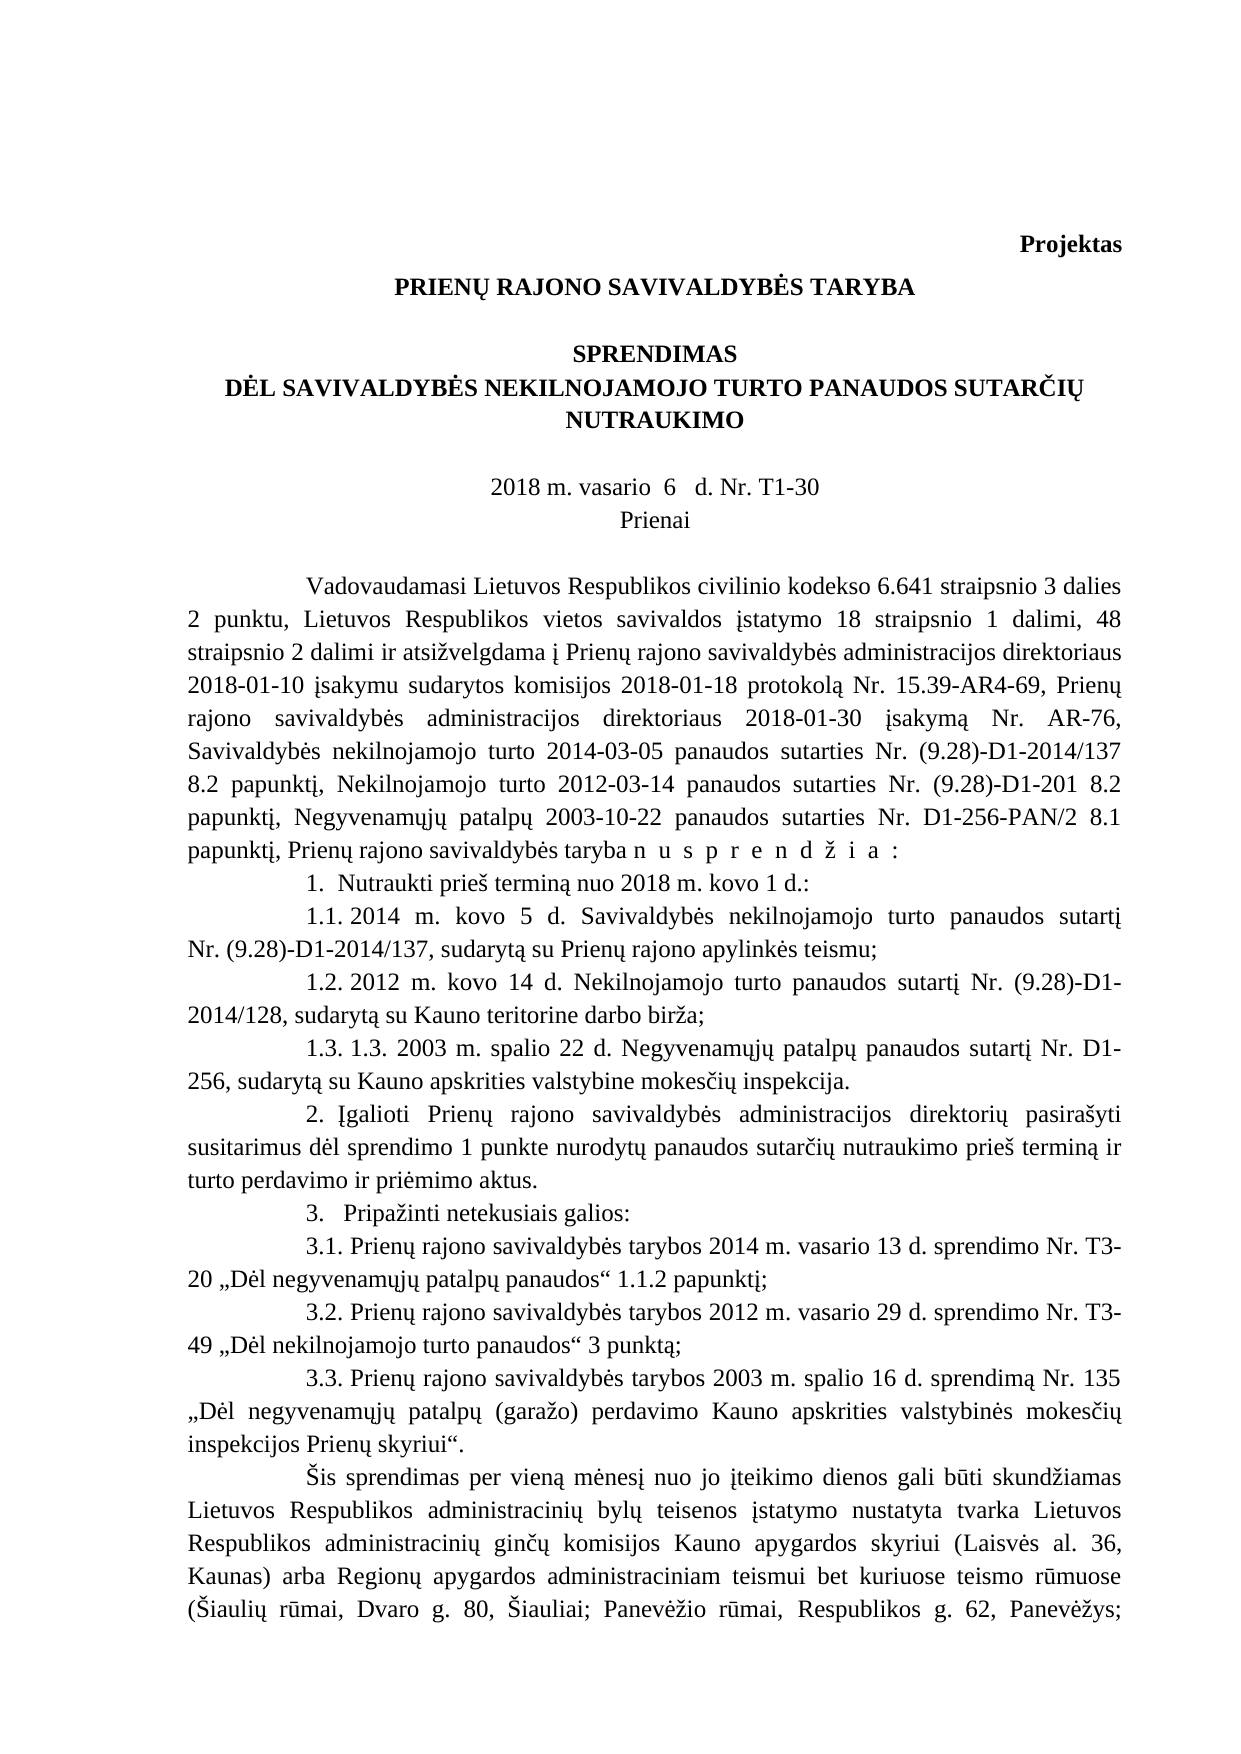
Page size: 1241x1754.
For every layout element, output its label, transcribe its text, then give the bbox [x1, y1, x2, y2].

text PRIENŲ RAJONO savivaldybės TARYBA [187, 272, 1122, 301]
text Projektas [187, 229, 1122, 258]
text 1.1. 2014 m. kovo 5 d. Savivaldybės nekilnojamojo turto panaudos sutartį Nr. (9.28)-D1-2014/137, sudarytą su Prienų rajono apylinkės teismu; [187, 901, 1122, 963]
text Vadovaudamasi Lietuvos Respublikos civilinio kodekso 6.641 straipsnio 3 dalies 2 punktu, Lietuvos Respublikos vietos savivaldos įstatymo 18 straipsnio 1 dalimi, 48 straipsnio 2 dalimi ir atsižvelgdama į Prienų rajono savivaldybės administracijos direktoriaus 2018-01-10 įsakymu sudarytos komisijos 2018-01-18 protokolą Nr. 15.39-AR4-69, Prienų rajono savivaldybės administracijos direktoriaus 2018-01-30 įsakymą Nr. AR-76, Savivaldybės nekilnojamojo turto 2014-03-05 panaudos sutarties Nr. (9.28)-D1-2014/137 8.2 papunktį, Nekilnojamojo turto 2012-03-14 panaudos sutarties Nr. (9.28)-D1-201 8.2 papunktį, Negyvenamųjų patalpų 2003-10-22 panaudos sutarties Nr. D1-256-PAN/2 8.1 papunktį, Prienų rajono savivaldybės taryba nusprendžia: [187, 571, 1122, 864]
text 3. Pripažinti netekusiais galios: [306, 1198, 1122, 1227]
text SPRENDIMAS [187, 339, 1122, 368]
text 1. Nutraukti prieš terminą nuo 2018 m. kovo 1 d.: [187, 868, 1122, 897]
text Prienai [187, 505, 1122, 533]
text 1.2. 2012 m. kovo 14 d. Nekilnojamojo turto panaudos sutartį Nr. (9.28)-D1-2014/128, sudarytą su Kauno teritorine darbo birža; [187, 967, 1122, 1029]
text 2018 m. vasario 6 d. Nr. t1-30 [187, 472, 1122, 500]
text 1.3. 1.3. 2003 m. spalio 22 d. Negyvenamųjų patalpų panaudos sutartį Nr. D1-256, sudarytą su Kauno apskrities valstybine mokesčių inspekcija. [187, 1033, 1122, 1095]
text 2. Įgalioti Prienų rajono savivaldybės administracijos direktorių pasirašyti susitarimus dėl sprendimo 1 punkte nurodytų panaudos sutarčių nutraukimo prieš terminą ir turto perdavimo ir priėmimo aktus. [187, 1099, 1122, 1194]
text Dėl Savivaldybės nekilnojamojo turto panaudos sutarčių nutraukimo [187, 373, 1122, 434]
text Šis sprendimas per vieną mėnesį nuo jo įteikimo dienos gali būti skundžiamas Lietuvos Respublikos administracinių bylų teisenos įstatymo nustatyta tvarka Lietuvos Respublikos administracinių ginčų komisijos Kauno apygardos skyriui (Laisvės al. 36, Kaunas) arba Regionų apygardos administraciniam teismui bet kuriuose teismo rūmuose (Šiaulių rūmai, Dvaro g. 80, Šiauliai; Panevėžio rūmai, Respublikos g. 62, Panevėžys; [187, 1462, 1122, 1623]
text 3.3. Prienų rajono savivaldybės tarybos 2003 m. spalio 16 d. sprendimą Nr. 135 „Dėl negyvenamųjų patalpų (garažo) perdavimo Kauno apskrities valstybinės mokesčių inspekcijos Prienų skyriui“. [187, 1363, 1122, 1458]
text 3.1. Prienų rajono savivaldybės tarybos 2014 m. vasario 13 d. sprendimo Nr. T3-20 „Dėl negyvenamųjų patalpų panaudos“ 1.1.2 papunktį; [187, 1231, 1122, 1293]
text 3.2. Prienų rajono savivaldybės tarybos 2012 m. vasario 29 d. sprendimo Nr. T3-49 „Dėl nekilnojamojo turto panaudos“ 3 punktą; [187, 1297, 1122, 1359]
